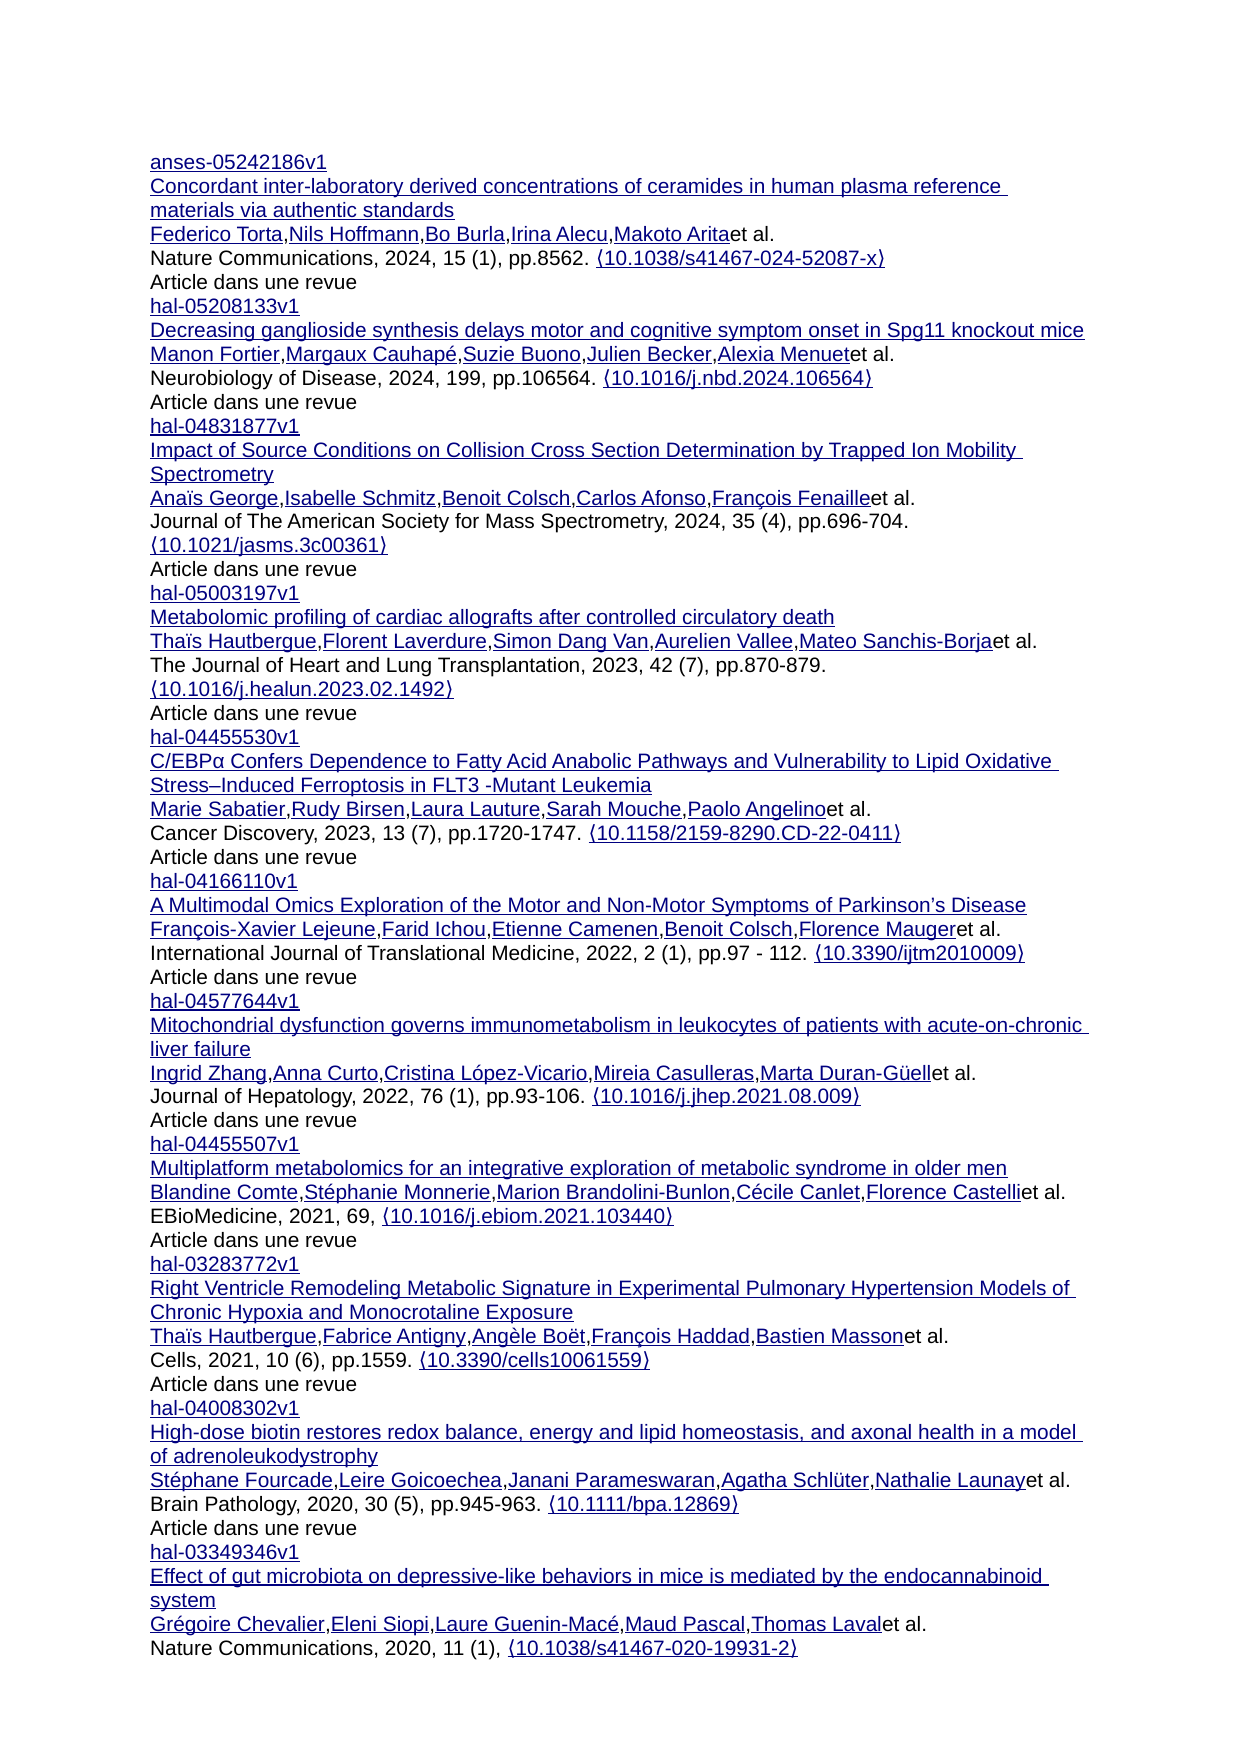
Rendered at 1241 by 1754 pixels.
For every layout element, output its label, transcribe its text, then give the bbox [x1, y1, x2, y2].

table_cell High‐dose biotin restores redox balance, energy and lipid homeostasis, and axonal health in a model of adrenoleukodystrophy Stéphane Fourcade,Leire Goicoechea,Janani Parameswaran,Agatha Schlüter,Nathalie Launayet al. Brain Pathology, 2020, 30 (5), pp.945-963. ⟨10.1111/bpa.12869⟩ Article dans une revue hal-03349346v1 [150, 1420, 1090, 1563]
table_cell C/EBPα Confers Dependence to Fatty Acid Anabolic Pathways and Vulnerability to Lipid Oxidative Stress–Induced Ferroptosis in FLT3 -Mutant Leukemia Marie Sabatier,Rudy Birsen,Laura Lauture,Sarah Mouche,Paolo Angelinoet al. Cancer Discovery, 2023, 13 (7), pp.1720-1747. ⟨10.1158/2159-8290.CD-22-0411⟩ Article dans une revue hal-04166110v1 [150, 749, 1090, 893]
table_cell Right Ventricle Remodeling Metabolic Signature in Experimental Pulmonary Hypertension Models of Chronic Hypoxia and Monocrotaline Exposure Thaïs Hautbergue,Fabrice Antigny,Angèle Boët,François Haddad,Bastien Massonet al. Cells, 2021, 10 (6), pp.1559. ⟨10.3390/cells10061559⟩ Article dans une revue hal-04008302v1 [150, 1276, 1090, 1420]
table_cell Decreasing ganglioside synthesis delays motor and cognitive symptom onset in Spg11 knockout mice Manon Fortier,Margaux Cauhapé,Suzie Buono,Julien Becker,Alexia Menuetet al. Neurobiology of Disease, 2024, 199, pp.106564. ⟨10.1016/j.nbd.2024.106564⟩ Article dans une revue hal-04831877v1 [150, 318, 1090, 437]
table_cell A Multimodal Omics Exploration of the Motor and Non-Motor Symptoms of Parkinson’s Disease François-Xavier Lejeune,Farid Ichou,Etienne Camenen,Benoit Colsch,Florence Maugeret al. International Journal of Translational Medicine, 2022, 2 (1), pp.97 - 112. ⟨10.3390/ijtm2010009⟩ Article dans une revue hal-04577644v1 [150, 893, 1090, 1012]
table_cell Impact of Source Conditions on Collision Cross Section Determination by Trapped Ion Mobility Spectrometry Anaïs George,Isabelle Schmitz,Benoit Colsch,Carlos Afonso,François Fenailleet al. Journal of The American Society for Mass Spectrometry, 2024, 35 (4), pp.696-704. ⟨10.1021/jasms.3c00361⟩ Article dans une revue hal-05003197v1 [150, 438, 1090, 605]
table_cell anses-05242186v1 [150, 150, 1090, 174]
table_cell Effect of gut microbiota on depressive-like behaviors in mice is mediated by the endocannabinoid system Grégoire Chevalier,Eleni Siopi,Laure Guenin-Macé,Maud Pascal,Thomas Lavalet al. Nature Communications, 2020, 11 (1), ⟨10.1038/s41467-020-19931-2⟩ [150, 1564, 1090, 1659]
table_cell Multiplatform metabolomics for an integrative exploration of metabolic syndrome in older men Blandine Comte,Stéphanie Monnerie,Marion Brandolini-Bunlon,Cécile Canlet,Florence Castelliet al. EBioMedicine, 2021, 69, ⟨10.1016/j.ebiom.2021.103440⟩ Article dans une revue hal-03283772v1 [150, 1156, 1090, 1276]
table_cell Mitochondrial dysfunction governs immunometabolism in leukocytes of patients with acute-on-chronic liver failure Ingrid Zhang,Anna Curto,Cristina López-Vicario,Mireia Casulleras,Marta Duran-Güellet al. Journal of Hepatology, 2022, 76 (1), pp.93-106. ⟨10.1016/j.jhep.2021.08.009⟩ Article dans une revue hal-04455507v1 [150, 1013, 1090, 1156]
table_cell Metabolomic profiling of cardiac allografts after controlled circulatory death Thaïs Hautbergue,Florent Laverdure,Simon Dang Van,Aurelien Vallee,Mateo Sanchis-Borjaet al. The Journal of Heart and Lung Transplantation, 2023, 42 (7), pp.870-879. ⟨10.1016/j.healun.2023.02.1492⟩ Article dans une revue hal-04455530v1 [150, 605, 1090, 749]
table_cell Concordant inter-laboratory derived concentrations of ceramides in human plasma reference materials via authentic standards Federico Torta,Nils Hoffmann,Bo Burla,Irina Alecu,Makoto Aritaet al. Nature Communications, 2024, 15 (1), pp.8562. ⟨10.1038/s41467-024-52087-x⟩ Article dans une revue hal-05208133v1 [150, 174, 1090, 318]
